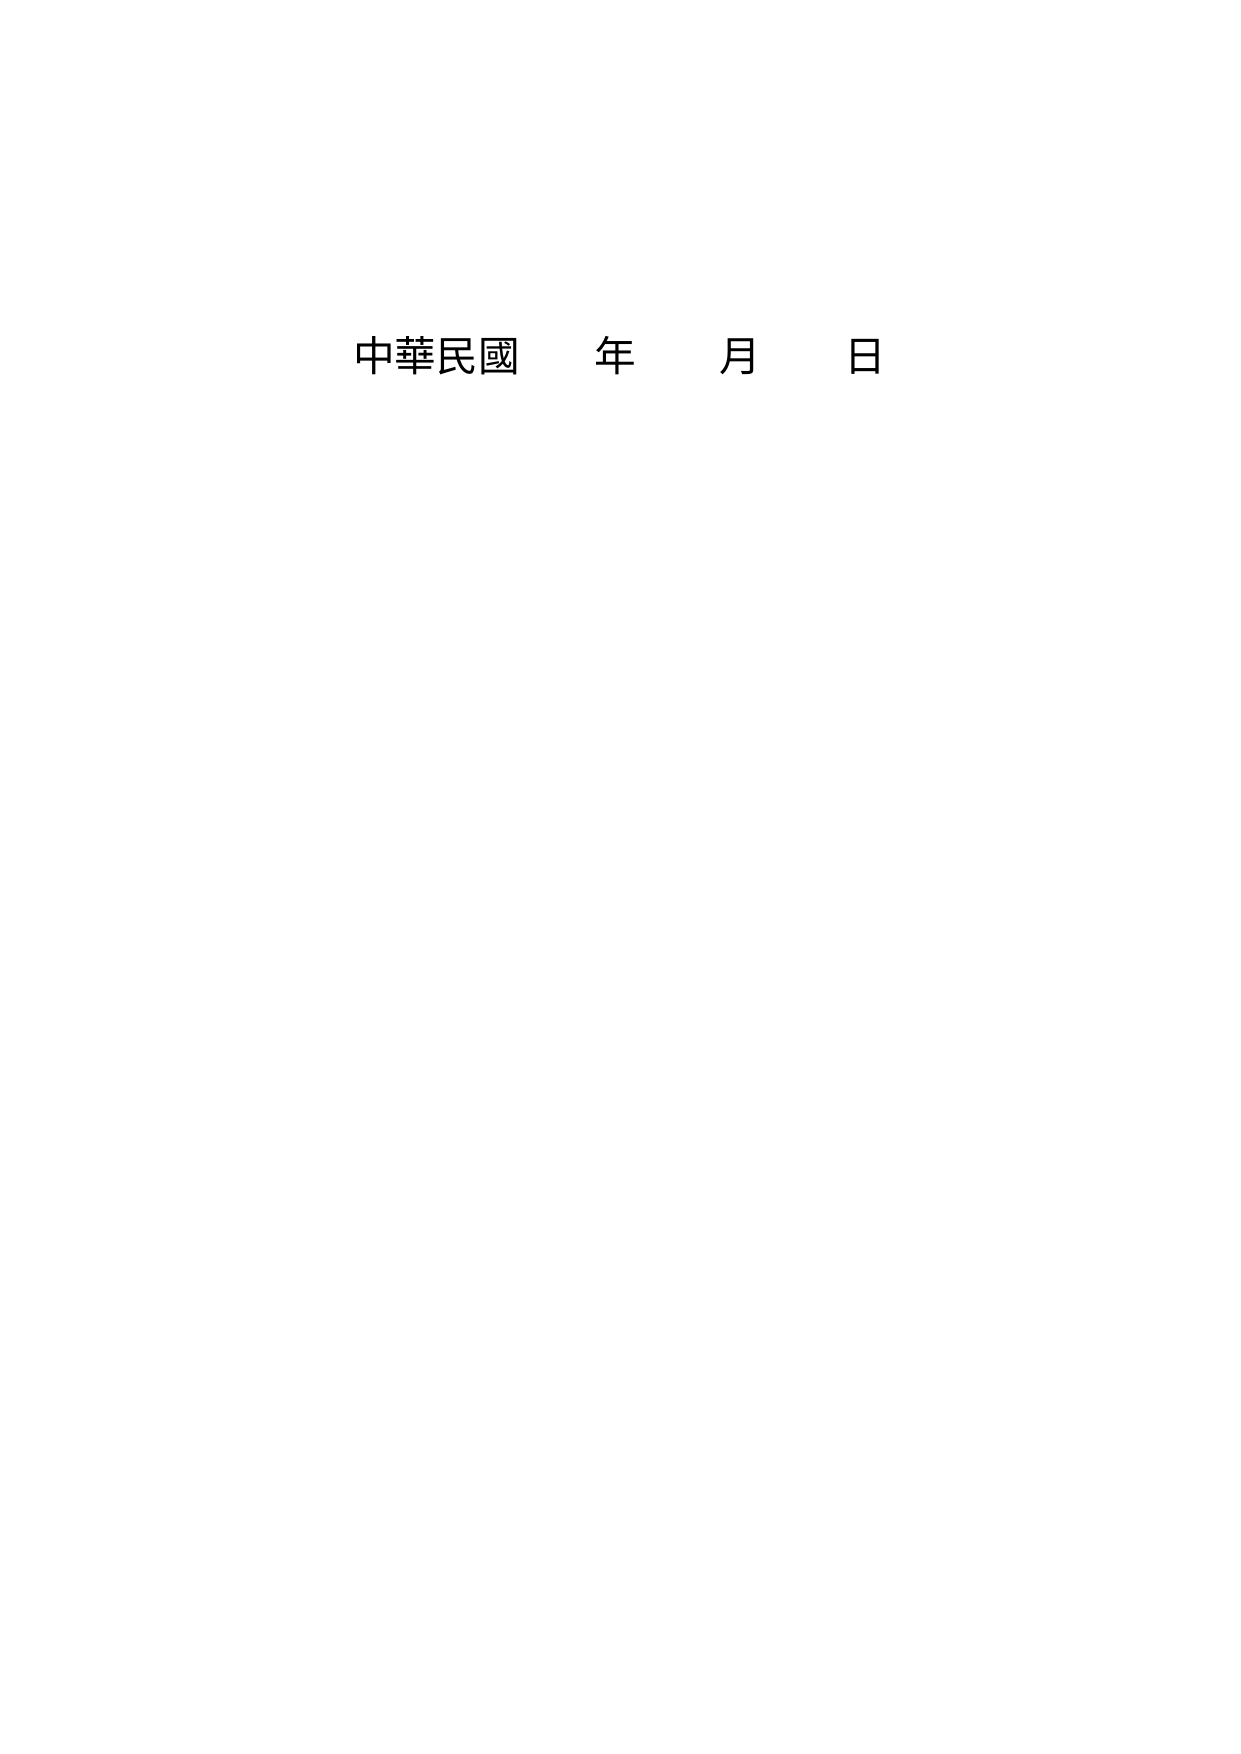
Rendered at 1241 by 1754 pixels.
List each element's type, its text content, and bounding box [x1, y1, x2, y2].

text 中華民國 年 月 日 [118, 316, 1122, 391]
